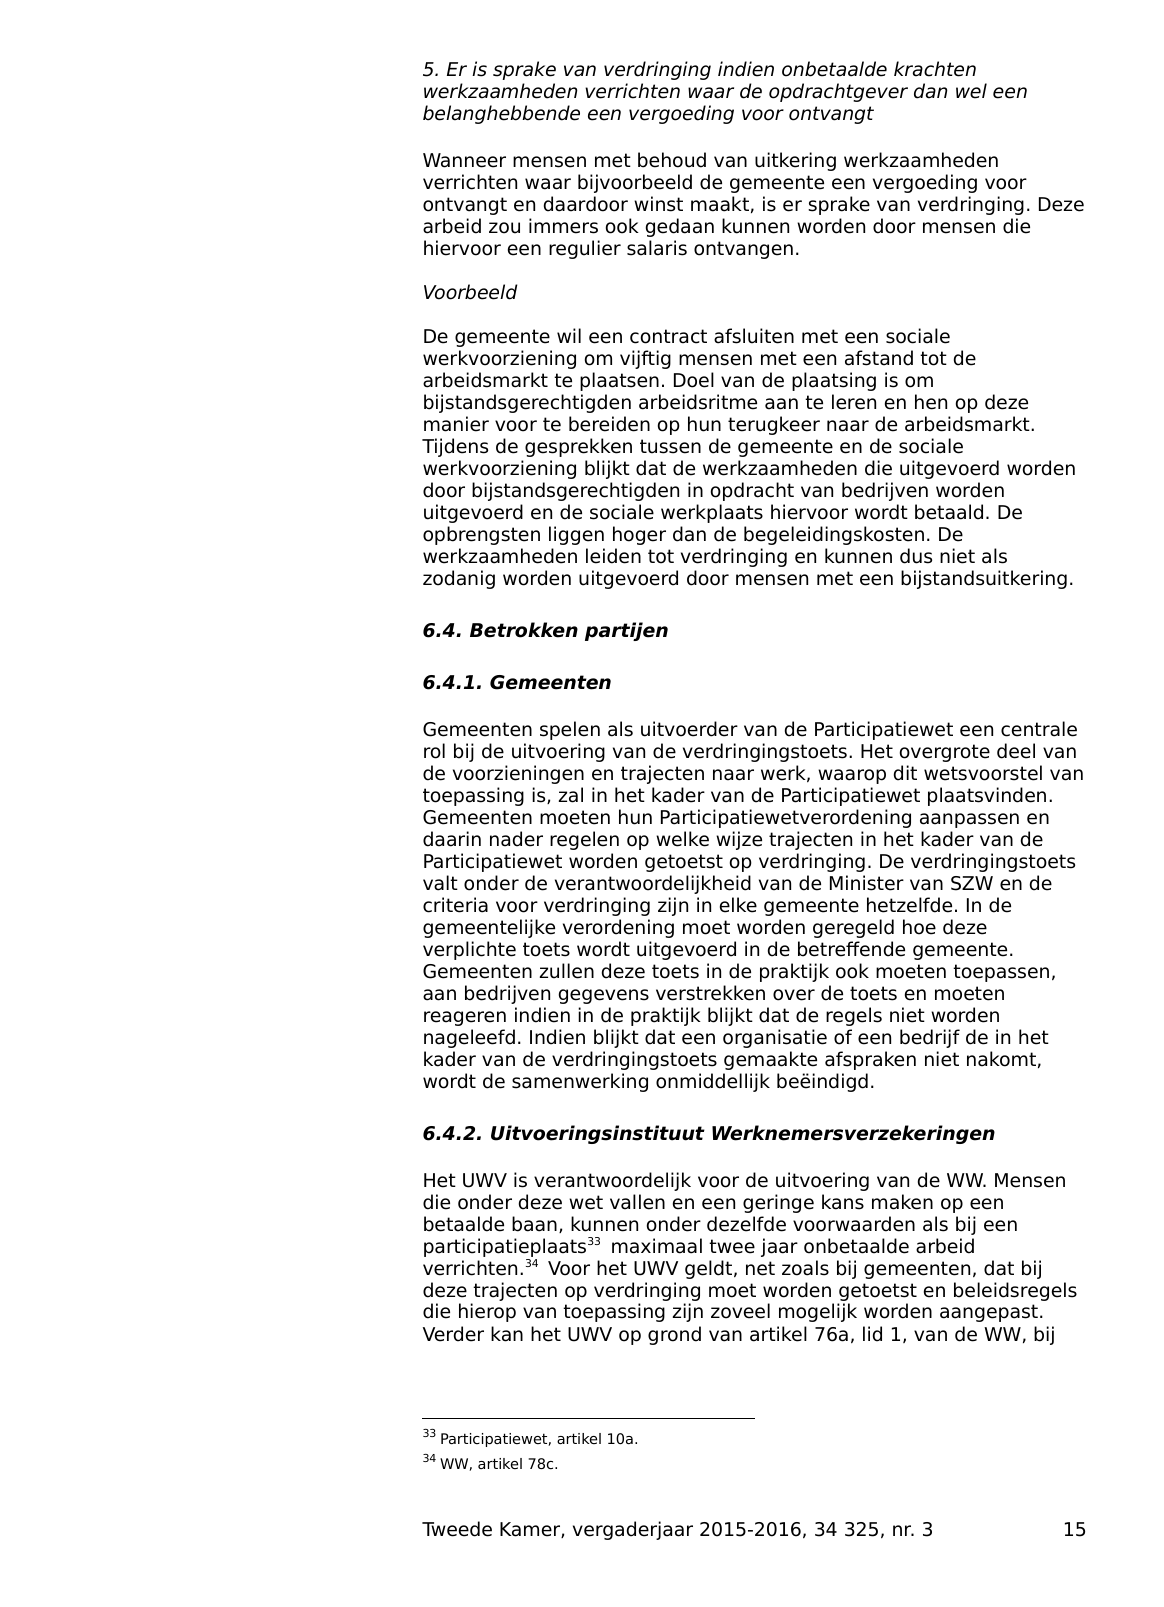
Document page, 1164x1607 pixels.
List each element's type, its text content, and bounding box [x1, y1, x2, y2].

text De gemeente wil een contract afsluiten met een sociale werkvoorziening om vijftig mensen met een afstand tot de arbeidsmarkt te plaatsen. Doel van de plaatsing is om bijstandsgerechtigden arbeidsritme aan te leren en hen op deze manier voor te bereiden op hun terugkeer naar de arbeidsmarkt. Tijdens de gesprekken tussen de gemeente en de sociale werkvoorziening blijkt dat de werkzaamheden die uitgevoerd worden door bijstandsgerechtigden in opdracht van bedrijven worden uitgevoerd en de sociale werkplaats hiervoor wordt betaald. De opbrengsten liggen hoger dan de begeleidingskosten. De werkzaamheden leiden tot verdringing en kunnen dus niet als zodanig worden uitgevoerd door mensen met een bijstandsuitkering. [422, 326, 1087, 590]
text Participatiewet, artikel 10a. [422, 1427, 1087, 1449]
subtitle 6.4.1. Gemeenten [422, 672, 1087, 694]
subtitle Voorbeeld [422, 282, 1087, 304]
text Het UWV is verantwoordelijk voor de uitvoering van de WW. Mensen die onder deze wet vallen en een geringe kans maken op een betaalde baan, kunnen onder dezelfde voorwaarden als bij een participatieplaats maximaal twee jaar onbetaalde arbeid verrichten. Voor het UWV geldt, net zoals bij gemeenten, dat bij deze trajecten op verdringing moet worden getoetst en beleidsregels die hierop van toepassing zijn zoveel mogelijk worden aangepast. Verder kan het UWV op grond van artikel 76a, lid 1, van de WW, bij [422, 1169, 1087, 1345]
text WW, artikel 78c. [422, 1452, 1087, 1474]
subtitle 5. Er is sprake van verdringing indien onbetaalde krachten werkzaamheden verrichten waar de opdrachtgever dan wel een belanghebbende een vergoeding voor ontvangt [422, 59, 1087, 125]
text Gemeenten spelen als uitvoerder van de Participatiewet een centrale rol bij de uitvoering van de verdringingstoets. Het overgrote deel van de voorzieningen en trajecten naar werk, waarop dit wetsvoorstel van toepassing is, zal in het kader van de Participatiewet plaatsvinden. Gemeenten moeten hun Participatiewetverordening aanpassen en daarin nader regelen op welke wijze trajecten in het kader van de Participatiewet worden getoetst op verdringing. De verdringingstoets valt onder de verantwoordelijkheid van de Minister van SZW en de criteria voor verdringing zijn in elke gemeente hetzelfde. In de gemeentelijke verordening moet worden geregeld hoe deze verplichte toets wordt uitgevoerd in de betreffende gemeente. Gemeenten zullen deze toets in de praktijk ook moeten toepassen, aan bedrijven gegevens verstrekken over de toets en moeten reageren indien in de praktijk blijkt dat de regels niet worden nageleefd. Indien blijkt dat een organisatie of een bedrijf de in het kader van de verdringingstoets gemaakte afspraken niet nakomt, wordt de samenwerking onmiddellijk beëindigd. [422, 719, 1087, 1093]
subtitle 6.4. Betrokken partijen [422, 620, 1087, 642]
text Wanneer mensen met behoud van uitkering werkzaamheden verrichten waar bijvoorbeeld de gemeente een vergoeding voor ontvangt en daardoor winst maakt, is er sprake van verdringing. Deze arbeid zou immers ook gedaan kunnen worden door mensen die hiervoor een regulier salaris ontvangen. [422, 150, 1087, 260]
subtitle 6.4.2. Uitvoeringsinstituut Werknemersverzekeringen [422, 1123, 1087, 1144]
